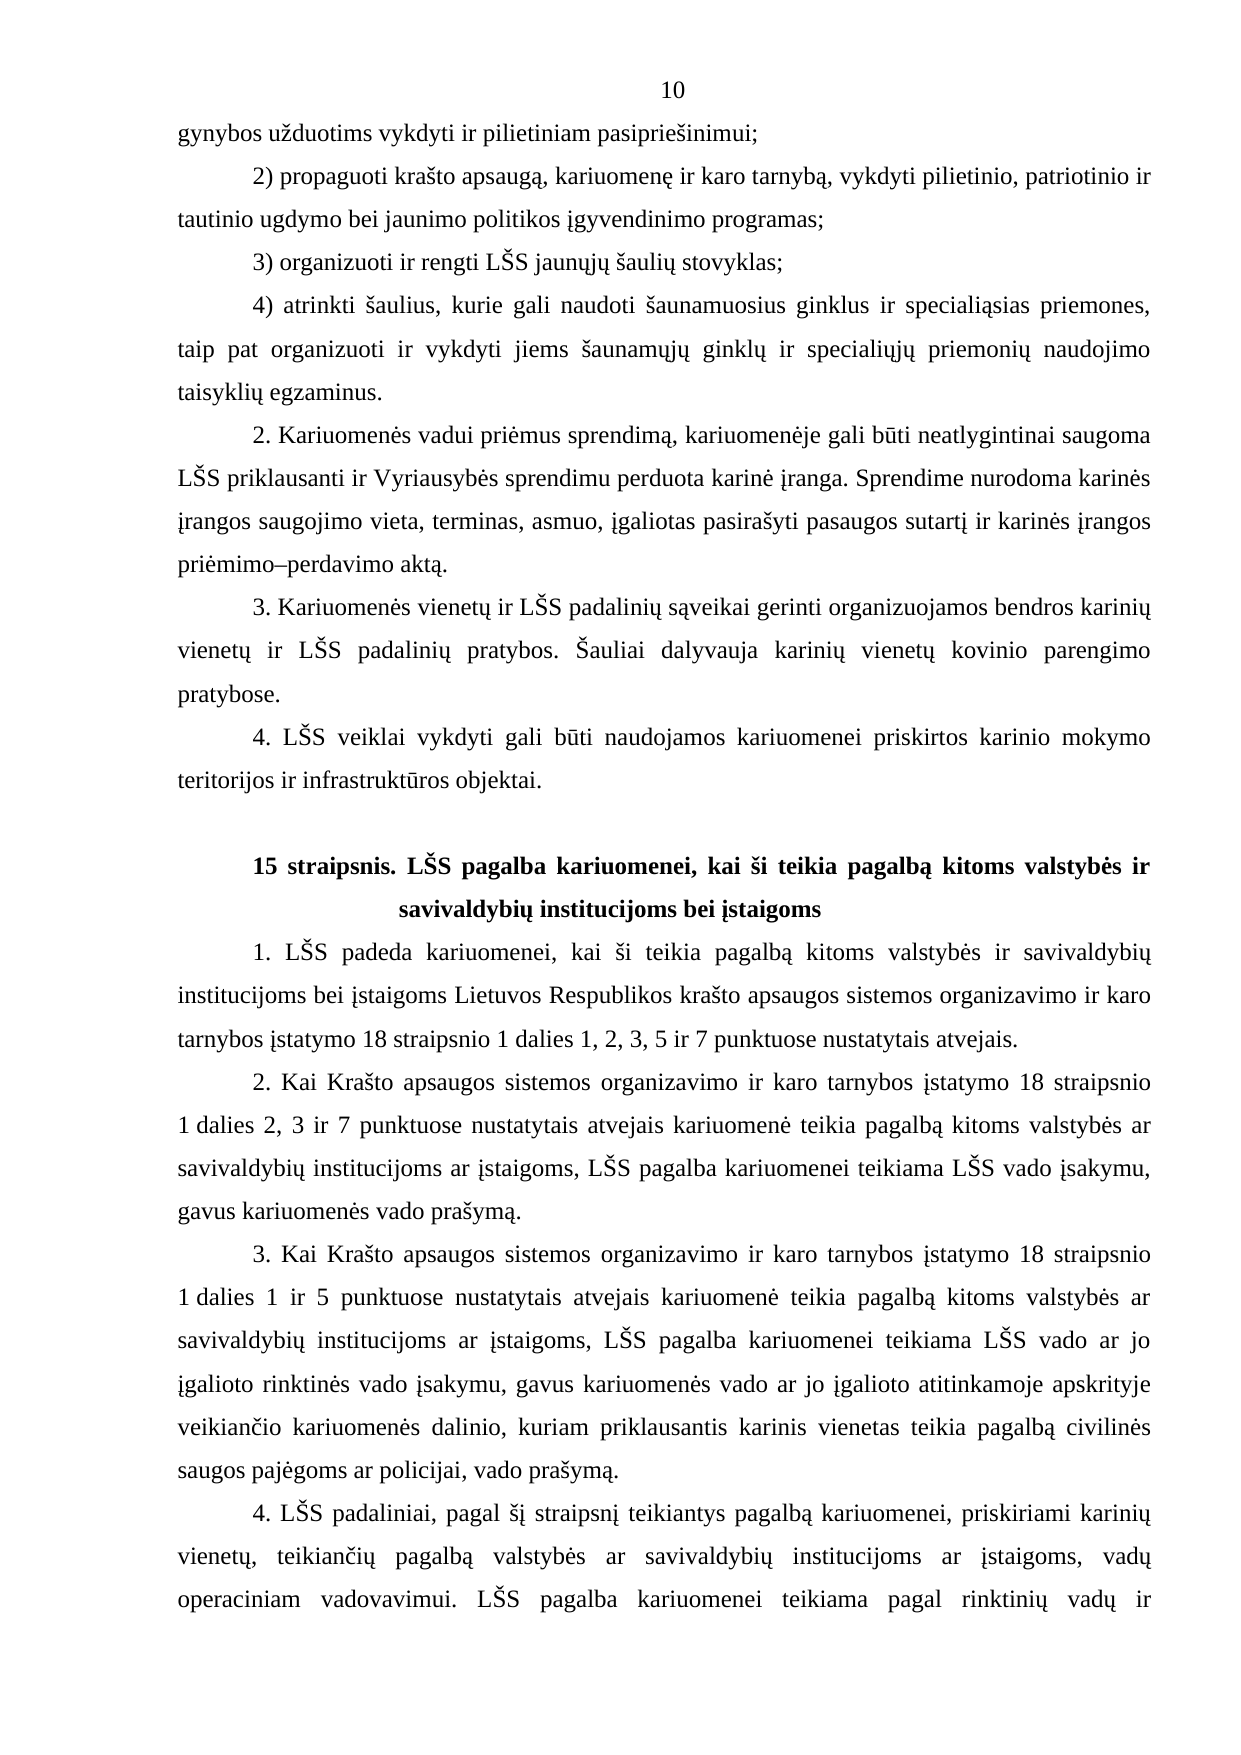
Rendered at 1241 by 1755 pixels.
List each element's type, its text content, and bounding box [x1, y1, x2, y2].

text 4. LŠS padaliniai, pagal šį straipsnį teikiantys pagalbą kariuomenei, priskiriami karinių vienetų, teikiančių pagalbą valstybės ar savivaldybių institucijoms ar įstaigoms, vadų operaciniam vadovavimui. LŠS pagalba kariuomenei teikiama pagal rinktinių vadų ir [177, 1498, 1152, 1613]
text 3) organizuoti ir rengti LŠS jaunųjų šaulių stovyklas; [177, 247, 1152, 276]
text 2) propaguoti krašto apsaugą, kariuomenę ir karo tarnybą, vykdyti pilietinio, patriotinio ir tautinio ugdymo bei jaunimo politikos įgyvendinimo programas; [177, 161, 1152, 233]
text 15 straipsnis. LŠS pagalba kariuomenei, kai ši teikia pagalbą kitoms valstybės ir savivaldybių institucijoms bei įstaigoms [252, 851, 1152, 923]
text gynybos užduotims vykdyti ir pilietiniam pasipriešinimui; [177, 118, 1152, 147]
text 2. Kai Krašto apsaugos sistemos organizavimo ir karo tarnybos įstatymo 18 straipsnio 1 dalies 2, 3 ir 7 punktuose nustatytais atvejais kariuomenė teikia pagalbą kitoms valstybės ar savivaldybių institucijoms ar įstaigoms, LŠS pagalba kariuomenei teikiama LŠS vado įsakymu, gavus kariuomenės vado prašymą. [177, 1067, 1152, 1225]
text 3. Kariuomenės vienetų ir LŠS padalinių sąveikai gerinti organizuojamos bendros karinių vienetų ir LŠS padalinių pratybos. Šauliai dalyvauja karinių vienetų kovinio parengimo pratybose. [177, 592, 1152, 707]
text 4. LŠS veiklai vykdyti gali būti naudojamos kariuomenei priskirtos karinio mokymo teritorijos ir infrastruktūros objektai. [177, 722, 1152, 794]
text 3. Kai Krašto apsaugos sistemos organizavimo ir karo tarnybos įstatymo 18 straipsnio 1 dalies 1 ir 5 punktuose nustatytais atvejais kariuomenė teikia pagalbą kitoms valstybės ar savivaldybių institucijoms ar įstaigoms, LŠS pagalba kariuomenei teikiama LŠS vado ar jo įgalioto rinktinės vado įsakymu, gavus kariuomenės vado ar jo įgalioto atitinkamoje apskrityje veikiančio kariuomenės dalinio, kuriam priklausantis karinis vienetas teikia pagalbą civilinės saugos pajėgoms ar policijai, vado prašymą. [177, 1239, 1152, 1484]
text 2. Kariuomenės vadui priėmus sprendimą, kariuomenėje gali būti neatlygintinai saugoma LŠS priklausanti ir Vyriausybės sprendimu perduota karinė įranga. Sprendime nurodoma karinės įrangos saugojimo vieta, terminas, asmuo, įgaliotas pasirašyti pasaugos sutartį ir karinės įrangos priėmimo–perdavimo aktą. [177, 420, 1152, 578]
text 4) atrinkti šaulius, kurie gali naudoti šaunamuosius ginklus ir specialiąsias priemones, taip pat organizuoti ir vykdyti jiems šaunamųjų ginklų ir specialiųjų priemonių naudojimo taisyklių egzaminus. [177, 291, 1152, 406]
text 1. LŠS padeda kariuomenei, kai ši teikia pagalbą kitoms valstybės ir savivaldybių institucijoms bei įstaigoms Lietuvos Respublikos krašto apsaugos sistemos organizavimo ir karo tarnybos įstatymo 18 straipsnio 1 dalies 1, 2, 3, 5 ir 7 punktuose nustatytais atvejais. [177, 937, 1152, 1052]
